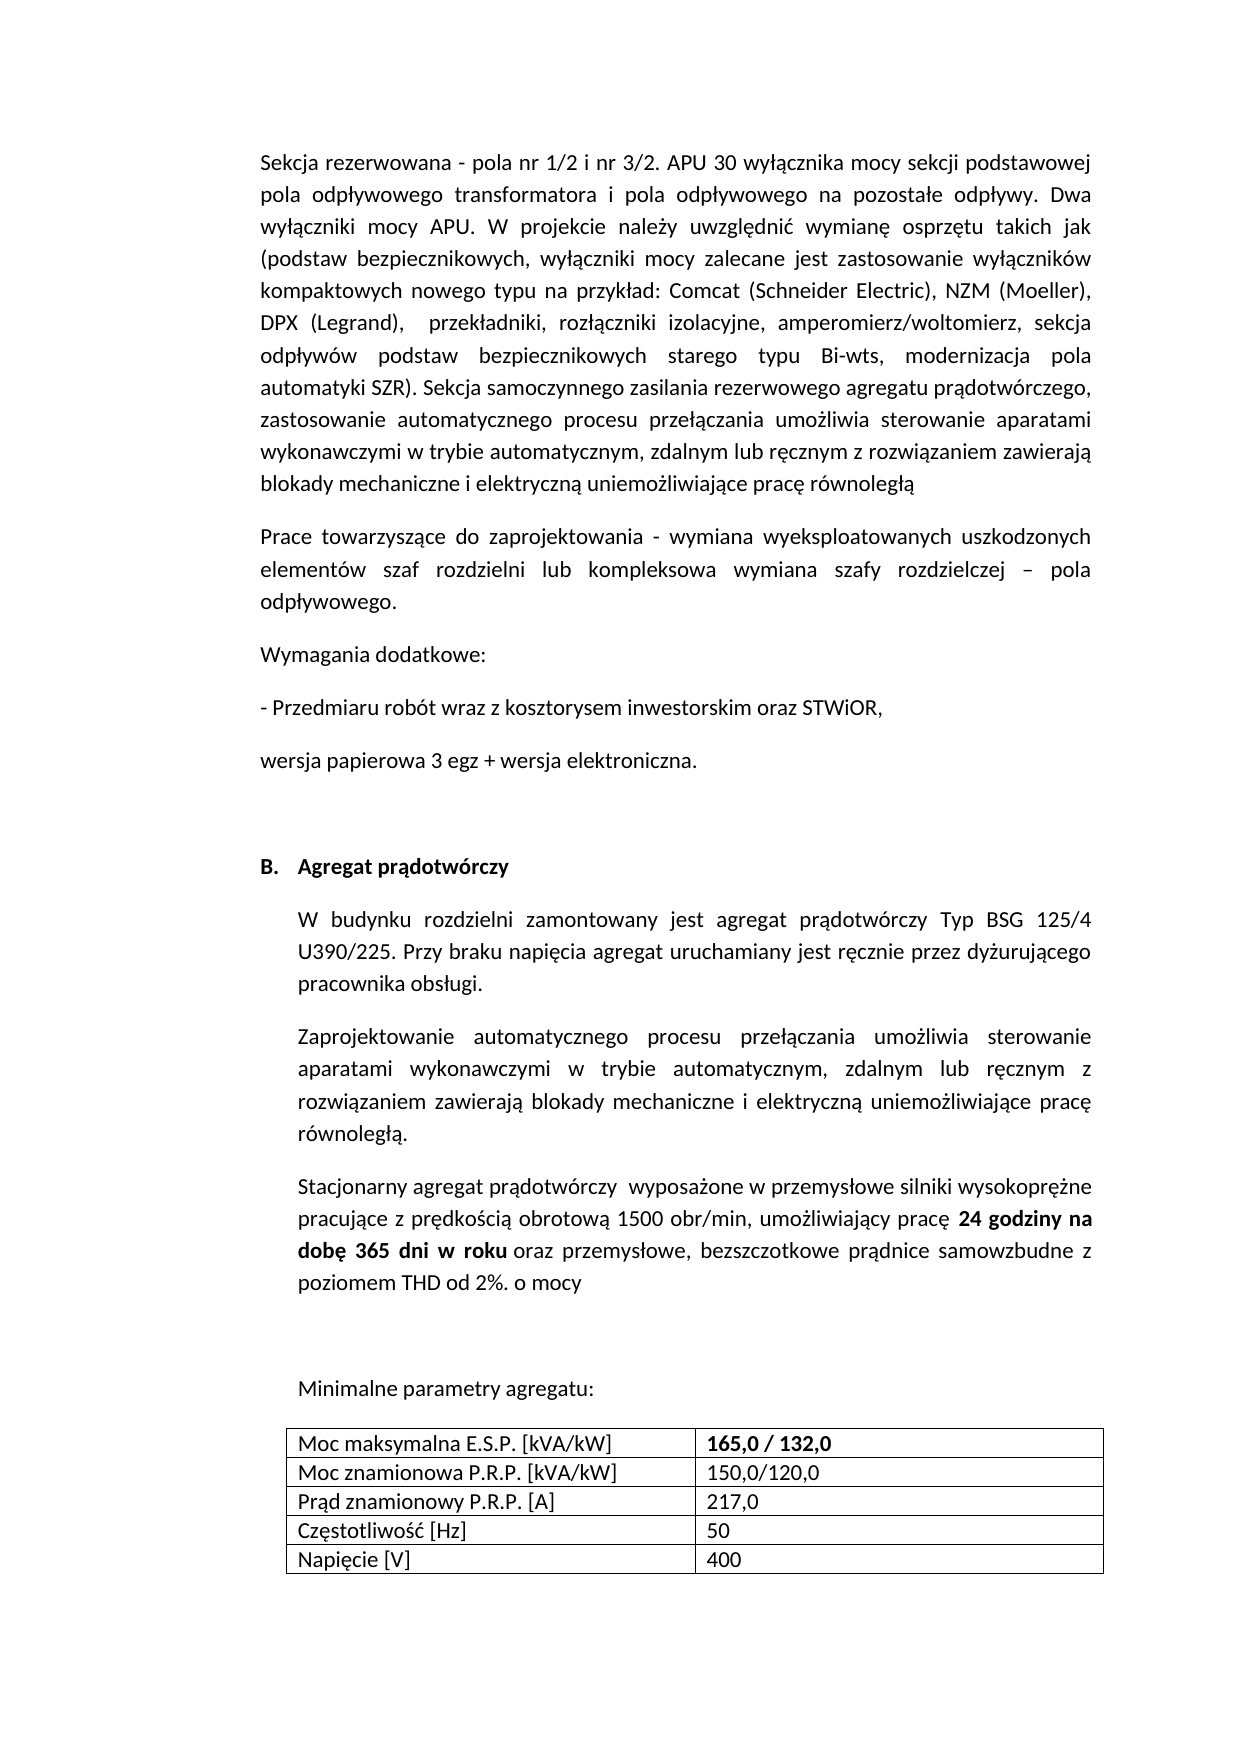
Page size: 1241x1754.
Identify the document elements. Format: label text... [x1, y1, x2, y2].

table_cell 50 [696, 1516, 1103, 1544]
table_cell 217,0 [696, 1487, 1103, 1515]
table_cell Moc znamionowa P.R.P. [kVA/kW] [287, 1458, 695, 1486]
text - Przedmiaru robót wraz z kosztorysem inwestorskim oraz STWiOR, [260, 693, 1093, 721]
text Wymagania dodatkowe: [260, 640, 1093, 668]
text Prace towarzyszące do zaprojektowania - wymiana wyeksploatowanych uszkodzonych elementów szaf rozdzielni lub kompleksowa wymiana szafy rozdzielczej – pola odpływowego. [260, 522, 1093, 615]
table_cell 150,0/120,0 [696, 1458, 1103, 1486]
list Agregat prądotwórczy [260, 852, 1093, 880]
text wersja papierowa 3 egz + wersja elektroniczna. [260, 746, 1093, 774]
list Stacjonarny agregat prądotwórczy wyposażone w przemysłowe silniki wysokoprężne pracujące z prędkością obrotową 1500 obr/min, umożliwiający pracę 24 godziny na dobę 365 dni w roku oraz przemysłowe, bezszczotkowe prądnice samowzbudne z poziomem THD od 2%. o mocy [298, 1172, 1093, 1297]
list Zaprojektowanie automatycznego procesu przełączania umożliwia sterowanie aparatami wykonawczymi w trybie automatycznym, zdalnym lub ręcznym z rozwiązaniem zawierają blokady mechaniczne i elektryczną uniemożliwiające pracę równoległą. [298, 1022, 1093, 1147]
table_cell Napięcie [V] [287, 1545, 695, 1573]
table_header 165,0 / 132,0 [696, 1429, 1103, 1457]
table_cell Prąd znamionowy P.R.P. [A] [287, 1487, 695, 1515]
list W budynku rozdzielni zamontowany jest agregat prądotwórczy Typ BSG 125/4 U390/225. Przy braku napięcia agregat uruchamiany jest ręcznie przez dyżurującego pracownika obsługi. [298, 905, 1093, 997]
list Minimalne parametry agregatu: [298, 1374, 1093, 1403]
table_cell Częstotliwość [Hz] [287, 1516, 695, 1544]
table_header Moc maksymalna E.S.P. [kVA/kW] [287, 1429, 695, 1457]
table_cell 400 [696, 1545, 1103, 1573]
text Sekcja rezerwowana - pola nr 1/2 i nr 3/2. APU 30 wyłącznika mocy sekcji podstawowej pola odpływowego transformatora i pola odpływowego na pozostałe odpływy. Dwa wyłączniki mocy APU. W projekcie należy uwzględnić wymianę osprzętu takich jak (podstaw bezpiecznikowych, wyłączniki mocy zalecane jest zastosowanie wyłączników kompaktowych nowego typu na przykład: Comcat (Schneider Electric), NZM (Moeller), DPX (Legrand), przekładniki, rozłączniki izolacyjne, amperomierz/woltomierz, sekcja odpływów podstaw bezpiecznikowych starego typu Bi-wts, modernizacja pola automatyki SZR). Sekcja samoczynnego zasilania rezerwowego agregatu prądotwórczego, zastosowanie automatycznego procesu przełączania umożliwia sterowanie aparatami wykonawczymi w trybie automatycznym, zdalnym lub ręcznym z rozwiązaniem zawierają blokady mechaniczne i elektryczną uniemożliwiające pracę równoległą [260, 148, 1093, 497]
